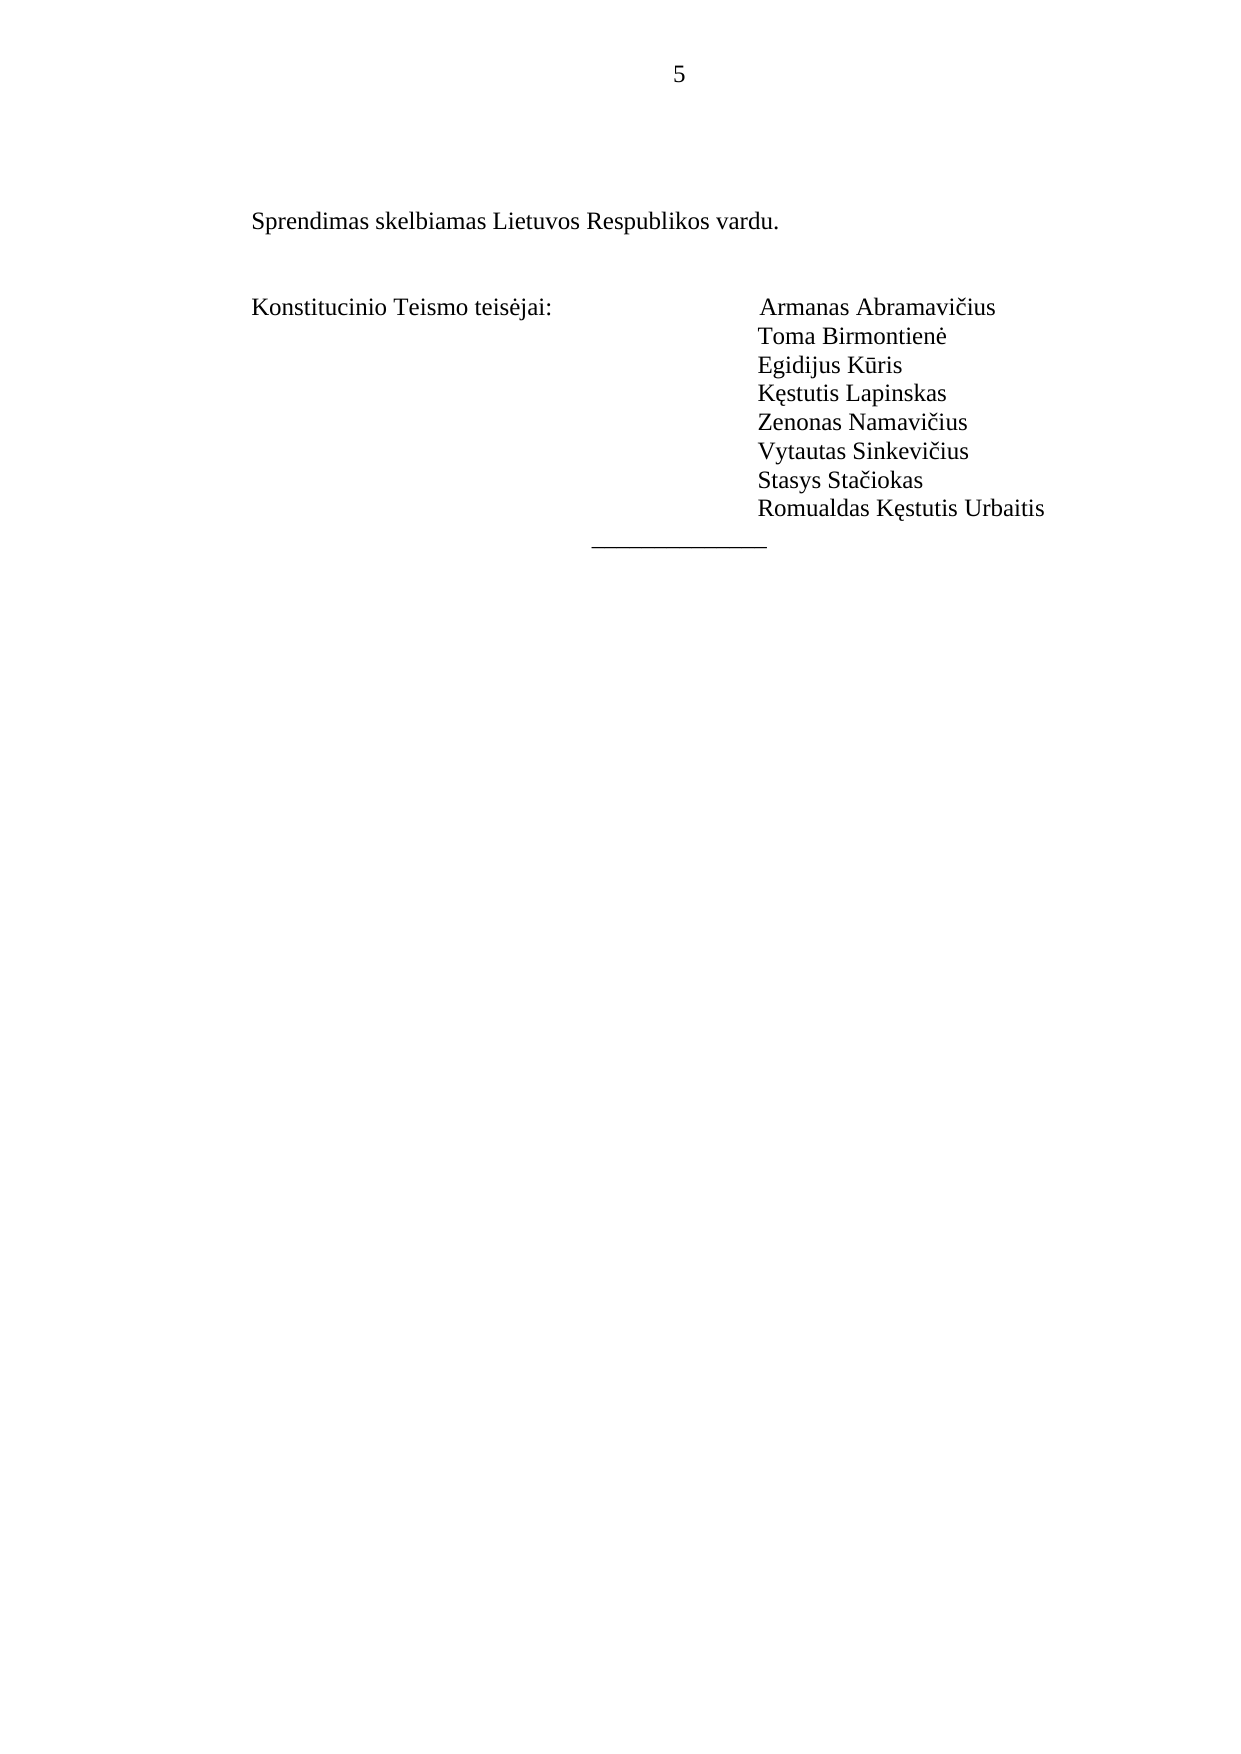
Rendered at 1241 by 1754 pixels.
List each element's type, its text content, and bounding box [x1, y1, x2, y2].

text Sprendimas skelbiamas Lietuvos Respublikos vardu. [177, 206, 1181, 235]
text Romualdas Kęstutis Urbaitis [683, 493, 1181, 522]
text Stasys Stačiokas [683, 465, 1181, 493]
text Konstitucinio Teismo teisėjai: Armanas Abramavičius [177, 292, 1181, 321]
text Toma Birmontienė [683, 321, 1181, 350]
text ______________ [177, 522, 1181, 551]
text Egidijus Kūris [683, 350, 1181, 378]
text Kęstutis Lapinskas [683, 378, 1181, 407]
text Zenonas Namavičius [683, 407, 1181, 436]
text Vytautas Sinkevičius [683, 436, 1181, 465]
